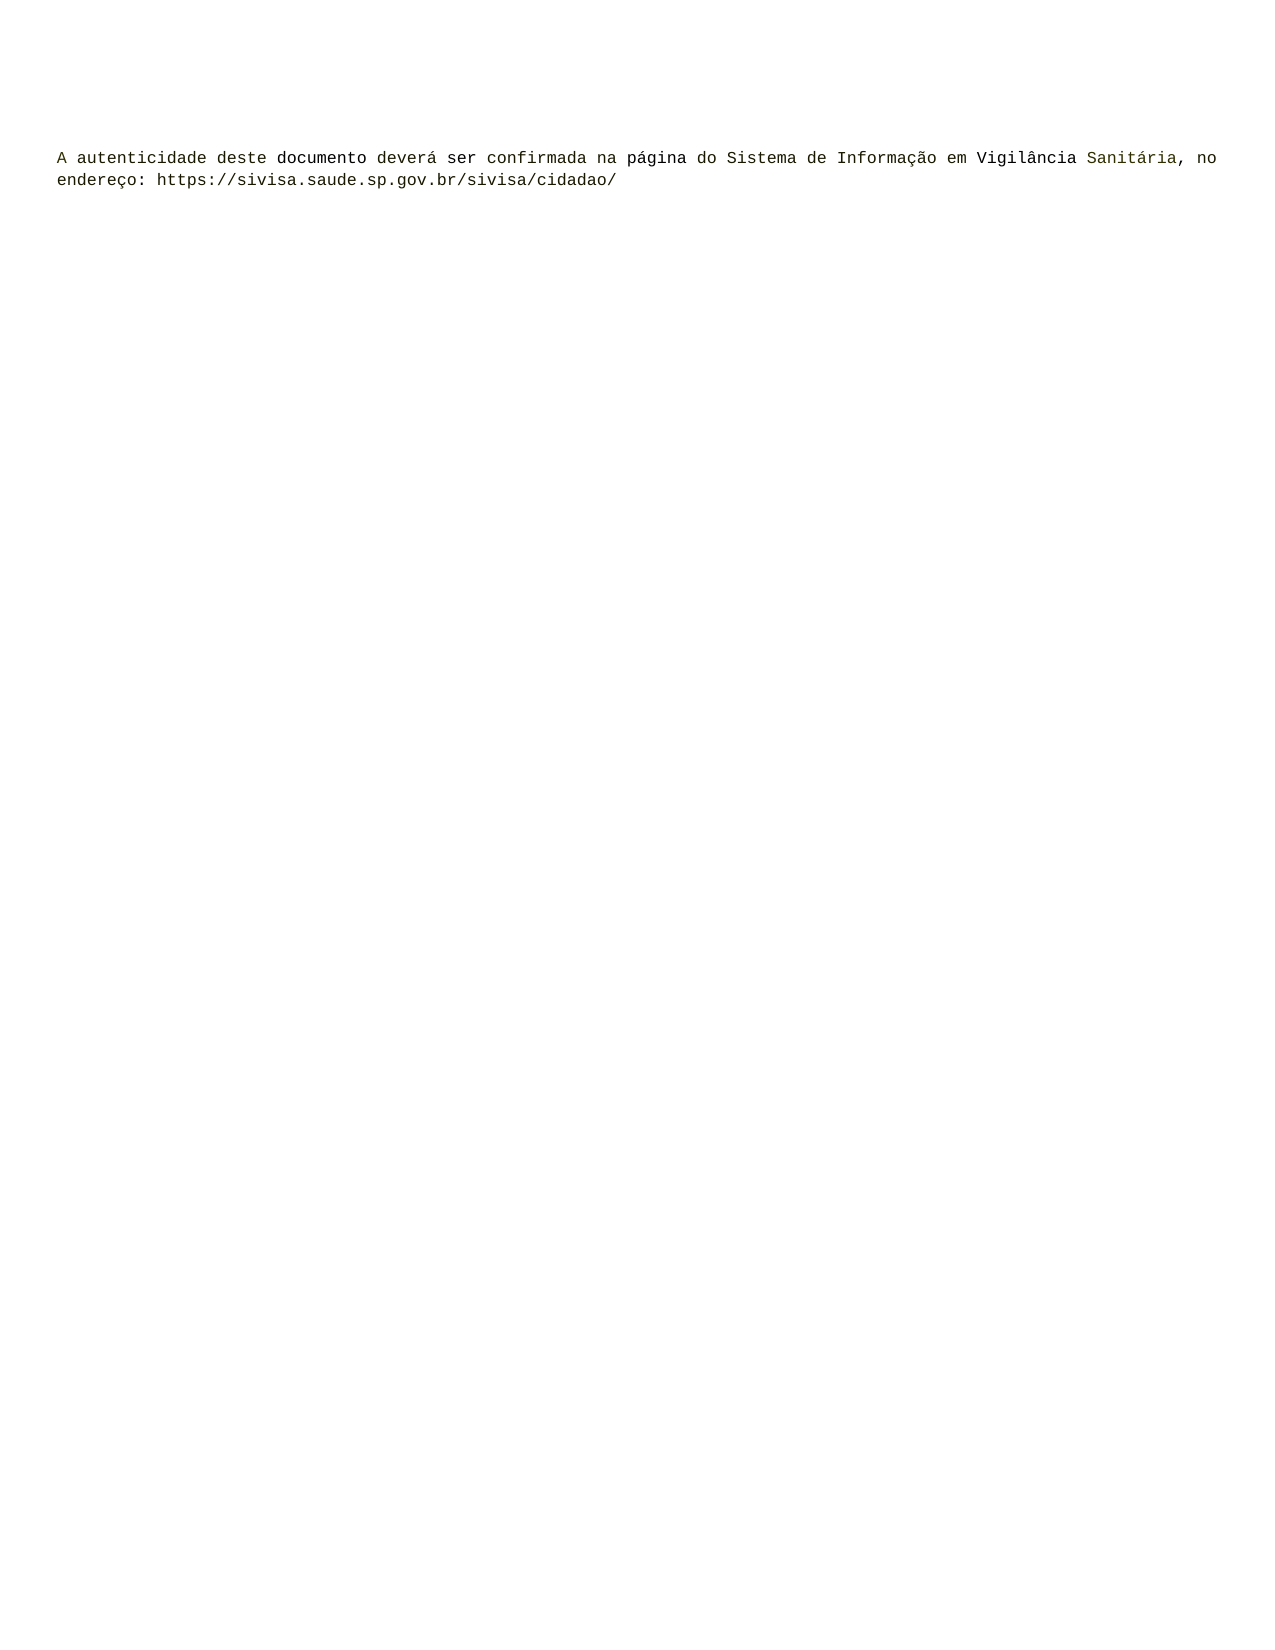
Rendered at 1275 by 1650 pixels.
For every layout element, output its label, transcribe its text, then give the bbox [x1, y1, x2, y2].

text A autenticidade deste documento deverá ser confirmada na página do Sistema de Informação em Vigilância Sanitária, no endereço: https://sivisa.saude.sp.gov.br/sivisa/cidadao/ [57, 150, 1238, 191]
